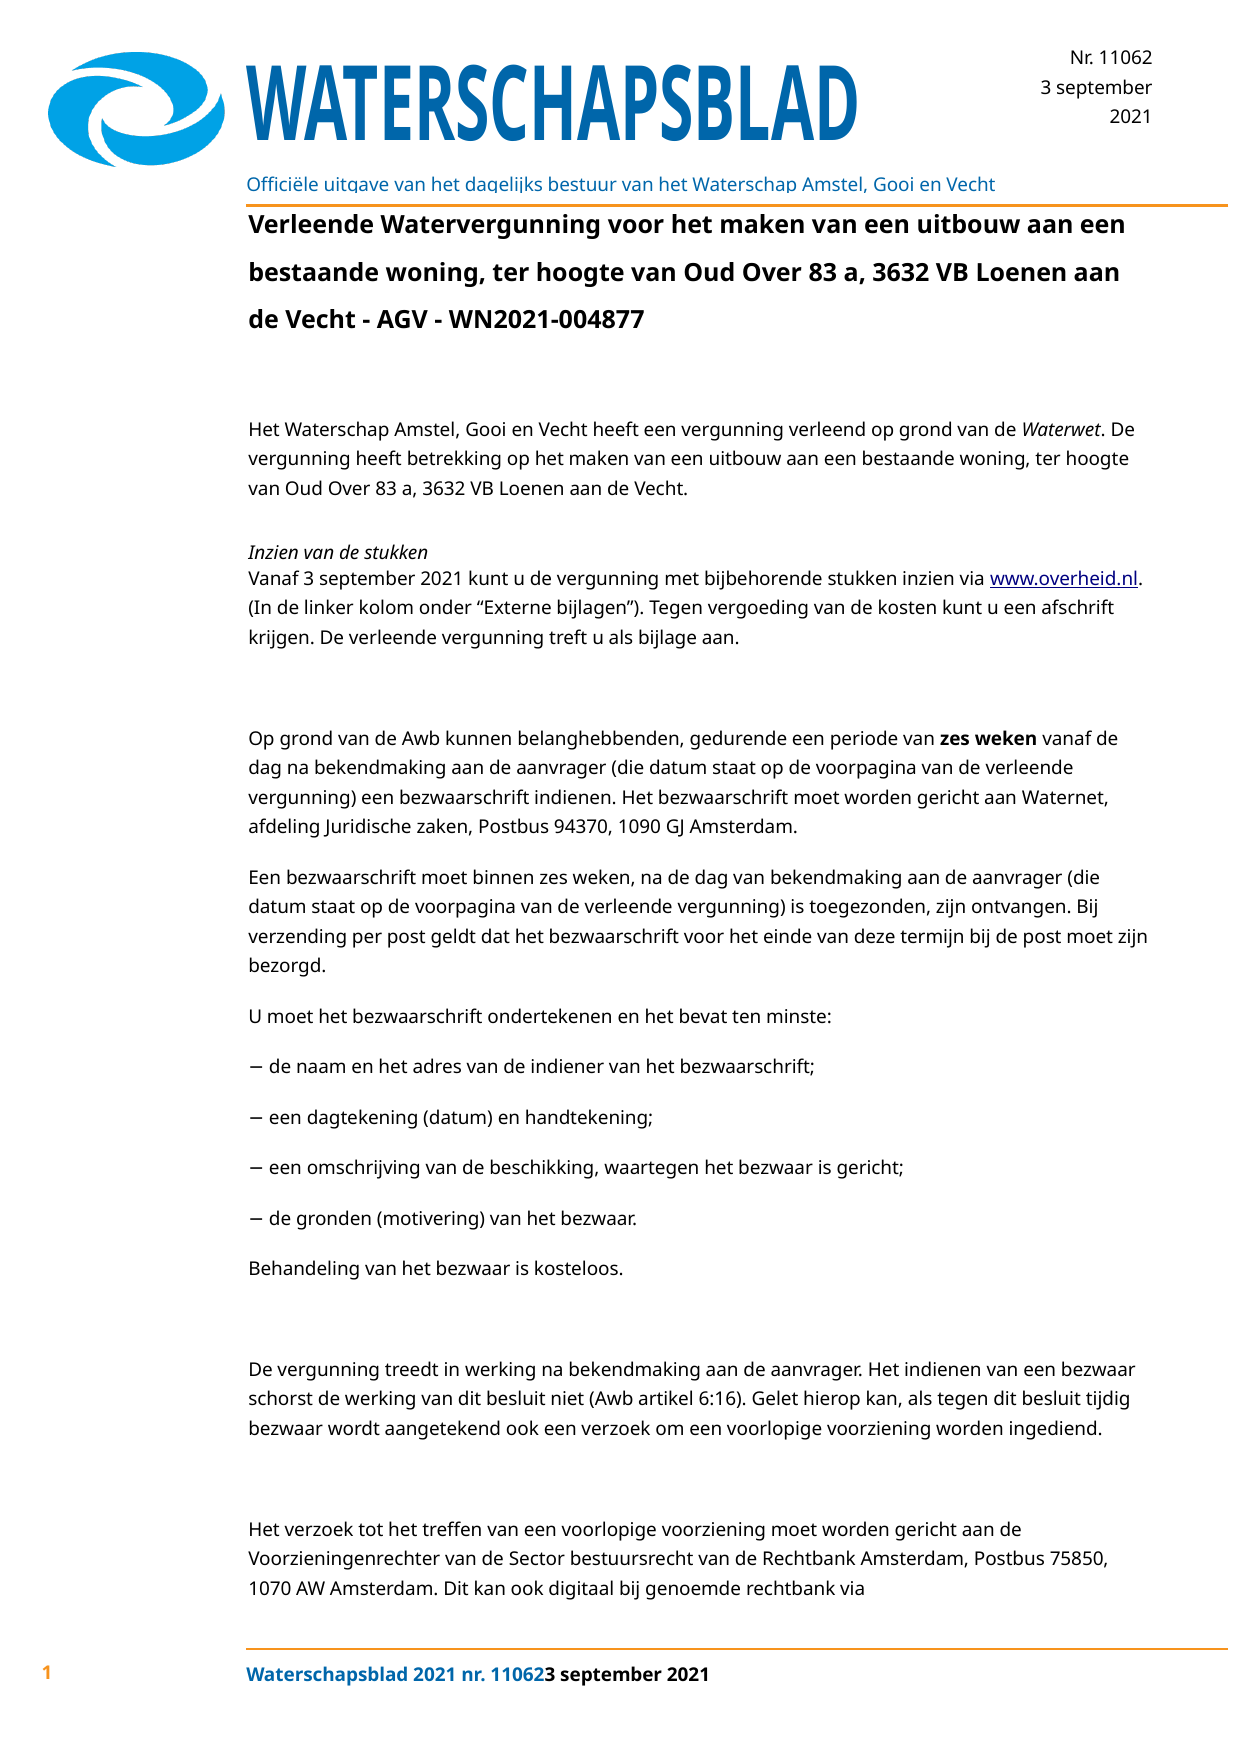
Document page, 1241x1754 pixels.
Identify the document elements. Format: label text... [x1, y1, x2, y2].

text Het verzoek tot het treffen van een voorlopige voorziening moet worden gericht aan de Voorzieningenrechter van de Sector bestuursrecht van de Rechtbank Amsterdam, Postbus 75850, 1070 AW Amsterdam. Dit kan ook digitaal bij genoemde rechtbank via [248, 1516, 1152, 1601]
text Het Waterschap Amstel, Gooi en Vecht heeft een vergunning verleend op grond van de Waterwet. De vergunning heeft betrekking op het maken van een uitbouw aan een bestaande woning, ter hoogte van Oud Over 83 a, 3632 VB Loenen aan de Vecht. [248, 416, 1152, 501]
text U moet het bezwaarschrift ondertekenen en het bevat ten minste: [248, 1003, 1152, 1029]
text − een dagtekening (datum) en handtekening; [248, 1104, 1152, 1130]
text Verleende Watervergunning voor het maken van een uitbouw aan een bestaande woning, ter hoogte van Oud Over 83 a, 3632 VB Loenen aan de Vecht - AGV - WN2021-004877 [248, 207, 1152, 336]
text Inzien van de stukken [248, 539, 1152, 565]
text Een bezwaarschrift moet binnen zes weken, na de dag van bekendmaking aan de aanvrager (die datum staat op de voorpagina van de verleende vergunning) is toegezonden, zijn ontvangen. Bij verzending per post geldt dat het bezwaarschrift voor het einde van deze termijn bij de post moet zijn bezorgd. [248, 864, 1152, 978]
picture [41, 47, 231, 172]
text De vergunning treedt in werking na bekendmaking aan de aanvrager. Het indienen van een bezwaar schorst de werking van dit besluit niet (Awb artikel 6:16). Gelet hierop kan, als tegen dit besluit tijdig bezwaar wordt aangetekend ook een verzoek om een voorlopige voorziening worden ingediend. [248, 1356, 1152, 1441]
text − de naam en het adres van de indiener van het bezwaarschrift; [248, 1053, 1152, 1079]
text Op grond van de Awb kunnen belanghebbenden, gedurende een periode van zes weken vanaf de dag na bekendmaking aan de aanvrager (die datum staat op de voorpagina van de verleende vergunning) een bezwaarschrift indienen. Het bezwaarschrift moet worden gericht aan Waternet, afdeling Juridische zaken, Postbus 94370, 1090 GJ Amsterdam. [248, 725, 1152, 839]
text − de gronden (motivering) van het bezwaar. [248, 1205, 1152, 1231]
text Vanaf 3 september 2021 kunt u de vergunning met bijbehorende stukken inzien via www.overheid.nl. (In de linker kolom onder “Externe bijlagen”). Tegen vergoeding van de kosten kunt u een afschrift krijgen. De verleende vergunning treft u als bijlage aan. [248, 565, 1152, 650]
text − een omschrijving van de beschikking, waartegen het bezwaar is gericht; [248, 1154, 1152, 1180]
text Behandeling van het bezwaar is kosteloos. [248, 1255, 1152, 1281]
